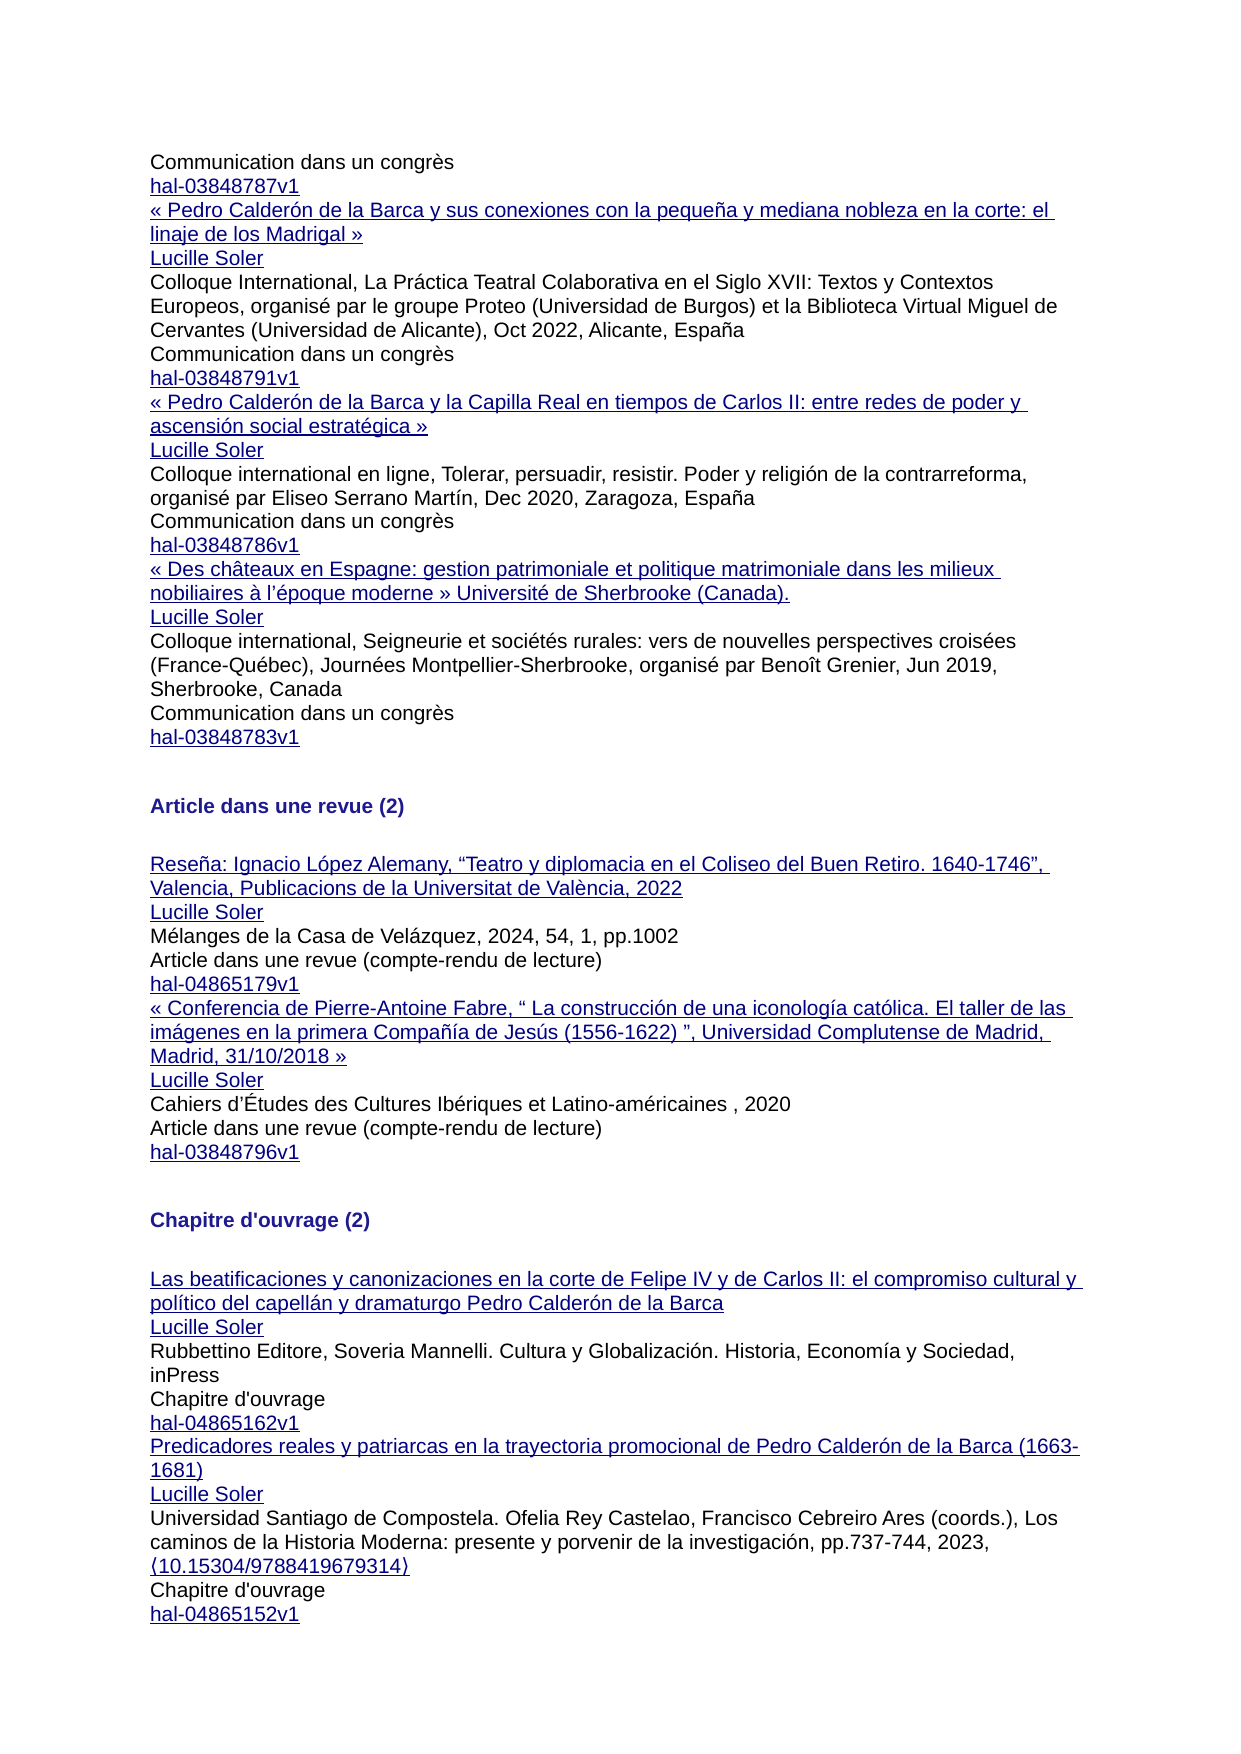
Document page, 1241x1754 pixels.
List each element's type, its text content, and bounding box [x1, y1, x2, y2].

table_header Reseña: Ignacio López Alemany, “Teatro y diplomacia en el Coliseo del Buen Retiro. 1640-1746”, Valencia, Publicacions de la Universitat de València, 2022 Lucille Soler Mélanges de la Casa de Velázquez, 2024, 54, 1, pp.1002 Article dans une revue (compte-rendu de lecture) hal-04865179v1 [150, 852, 1090, 996]
table_cell « Pedro Calderón de la Barca y sus conexiones con la pequeña y mediana nobleza en la corte: el linaje de los Madrigal » Lucille Soler Colloque International, La Práctica Teatral Colaborativa en el Siglo XVII: Textos y Contextos Europeos, organisé par le groupe Proteo (Universidad de Burgos) et la Biblioteca Virtual Miguel de Cervantes (Universidad de Alicante), Oct 2022, Alicante, España Communication dans un congrès hal-03848791v1 [150, 198, 1090, 389]
subtitle Article dans une revue (2) [150, 794, 1090, 818]
subtitle Chapitre d'ouvrage (2) [150, 1208, 1090, 1232]
table_header Las beatificaciones y canonizaciones en la corte de Felipe IV y de Carlos II: el compromiso cultural y político del capellán y dramaturgo Pedro Calderón de la Barca Lucille Soler Rubbettino Editore, Soveria Mannelli. Cultura y Globalización. Historia, Economía y Sociedad, inPress Chapitre d'ouvrage hal-04865162v1 [150, 1267, 1090, 1434]
table_cell « Pedro Calderón de la Barca y la Capilla Real en tiempos de Carlos II: entre redes de poder y ascensión social estratégica » Lucille Soler Colloque international en ligne, Tolerar, persuadir, resistir. Poder y religión de la contrarreforma, organisé par Eliseo Serrano Martín, Dec 2020, Zaragoza, España Communication dans un congrès hal-03848786v1 [150, 390, 1090, 557]
table_cell Communication dans un congrès hal-03848787v1 [150, 150, 1090, 198]
table_cell « Conferencia de Pierre-Antoine Fabre, “ La construcción de una iconología católica. El taller de las imágenes en la primera Compañía de Jesús (1556-1622) ”, Universidad Complutense de Madrid, Madrid, 31/10/2018 » Lucille Soler Cahiers d’Études des Cultures Ibériques et Latino-américaines , 2020 Article dans une revue (compte-rendu de lecture) hal-03848796v1 [150, 996, 1090, 1163]
table_cell « Des châteaux en Espagne: gestion patrimoniale et politique matrimoniale dans les milieux nobiliaires à l’époque moderne » Université de Sherbrooke (Canada). Lucille Soler Colloque international, Seigneurie et sociétés rurales: vers de nouvelles perspectives croisées (France-Québec), Journées Montpellier-Sherbrooke, organisé par Benoît Grenier, Jun 2019, Sherbrooke, Canada Communication dans un congrès hal-03848783v1 [150, 557, 1090, 749]
table_cell Predicadores reales y patriarcas en la trayectoria promocional de Pedro Calderón de la Barca (1663-1681) Lucille Soler Universidad Santiago de Compostela. Ofelia Rey Castelao, Francisco Cebreiro Ares (coords.), Los caminos de la Historia Moderna: presente y porvenir de la investigación, pp.737-744, 2023, ⟨10.15304/9788419679314⟩ Chapitre d'ouvrage hal-04865152v1 [150, 1434, 1090, 1626]
